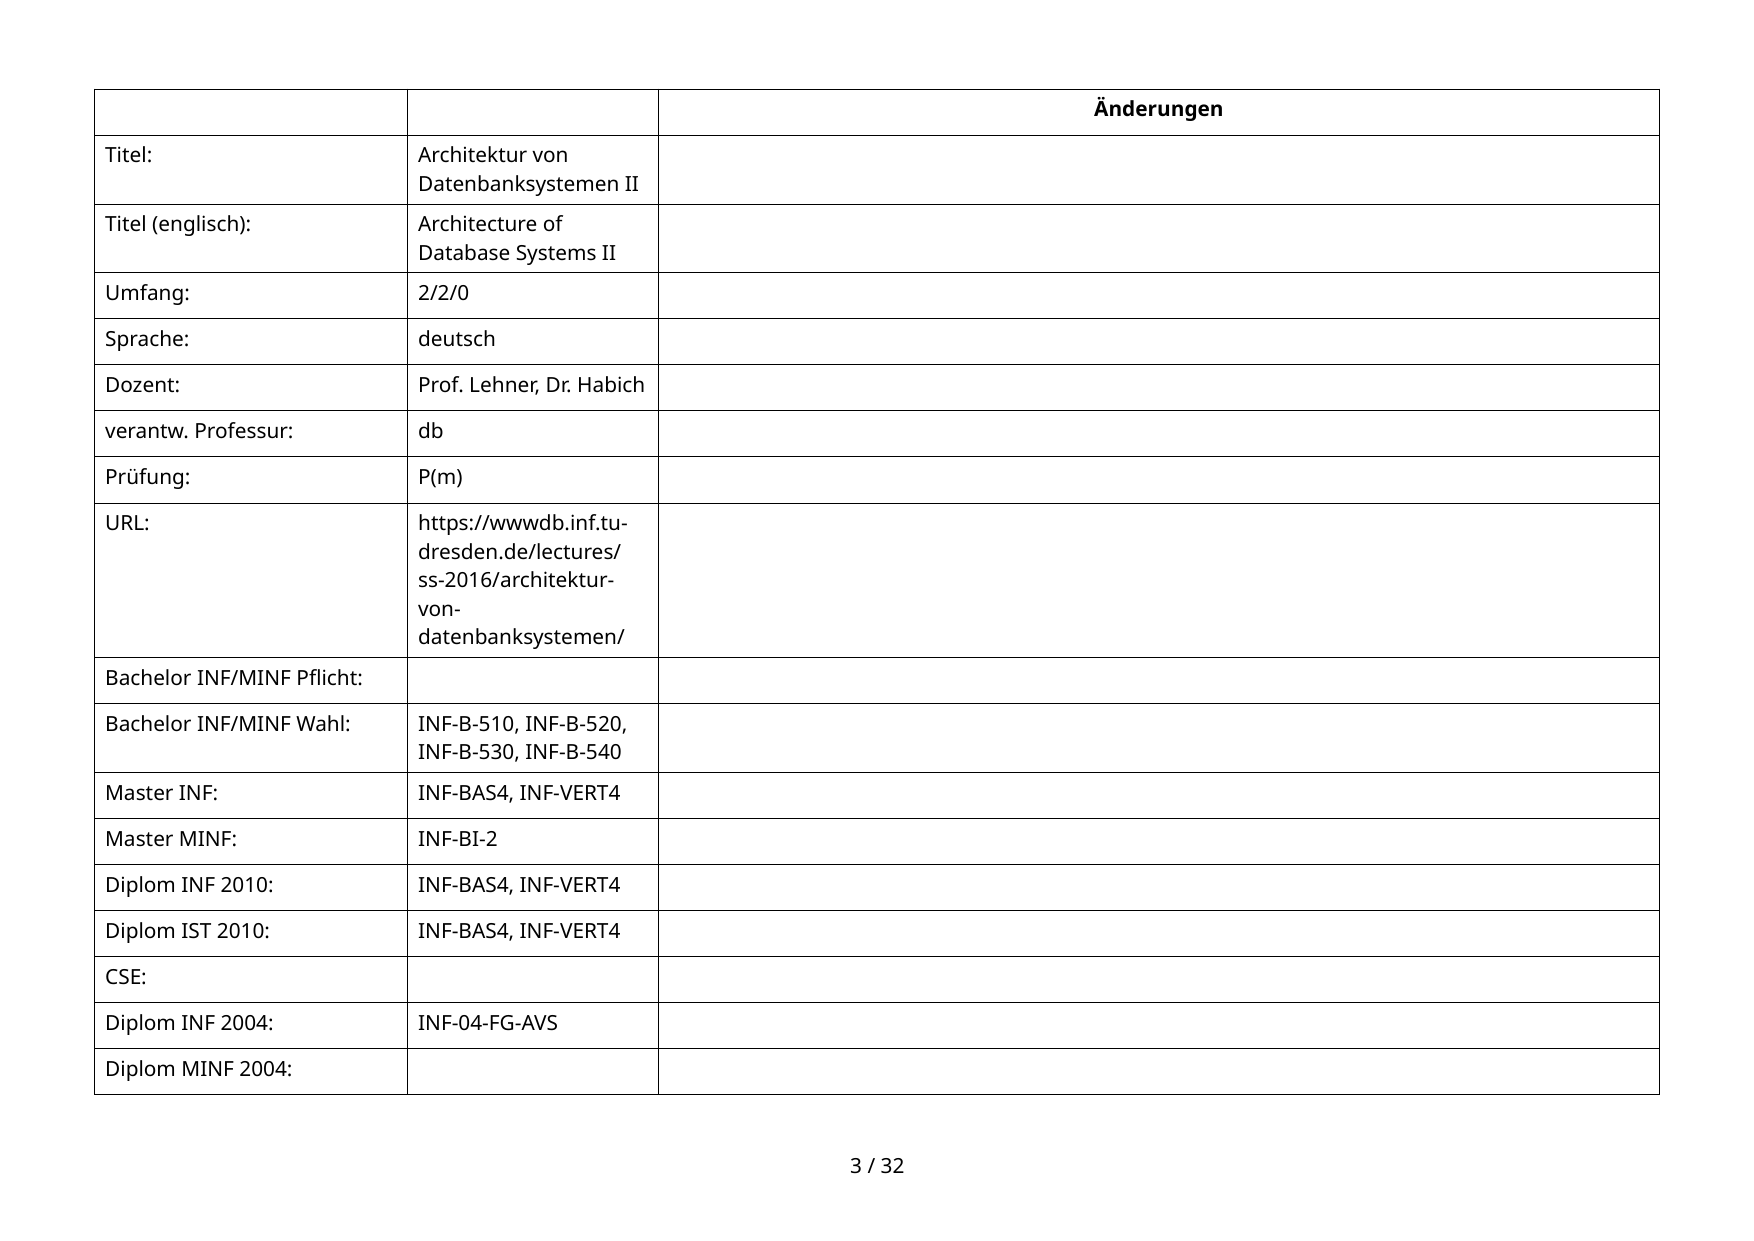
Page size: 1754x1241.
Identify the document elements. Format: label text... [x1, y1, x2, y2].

table_cell deutsch [408, 319, 658, 364]
table_cell Titel: [95, 136, 407, 203]
table_cell URL: [95, 504, 407, 657]
table_cell [659, 365, 1659, 410]
table_cell [659, 1049, 1659, 1094]
table_cell INF-BAS4, INF-VERT4 [408, 911, 658, 956]
table_cell [408, 658, 658, 703]
table_cell [659, 911, 1659, 956]
table_cell [659, 819, 1659, 864]
table_cell [408, 1049, 658, 1094]
table_cell Diplom INF 2004: [95, 1003, 407, 1048]
table_cell INF-B-510, INF-B-520, INF-B-530, INF-B-540 [408, 704, 658, 772]
table_cell P(m) [408, 457, 658, 502]
table_cell [659, 773, 1659, 818]
table_cell Bachelor INF/MINF Pflicht: [95, 658, 407, 703]
table_cell [659, 957, 1659, 1002]
table_header [408, 90, 658, 134]
table_cell [408, 957, 658, 1002]
table_cell [659, 457, 1659, 502]
table_cell Master MINF: [95, 819, 407, 864]
table_cell [659, 504, 1659, 657]
table_cell 2/2/0 [408, 273, 658, 318]
table_cell Diplom IST 2010: [95, 911, 407, 956]
table_cell verantw. Professur: [95, 411, 407, 456]
table_cell Architektur von Datenbanksystemen II [408, 136, 658, 203]
table_cell [659, 136, 1659, 203]
table_cell [659, 1003, 1659, 1048]
table_cell Prof. Lehner, Dr. Habich [408, 365, 658, 410]
table_cell Diplom INF 2010: [95, 865, 407, 910]
table_cell Bachelor INF/MINF Wahl: [95, 704, 407, 772]
table_cell [659, 658, 1659, 703]
table_header Änderungen [659, 90, 1659, 134]
table_cell Dozent: [95, 365, 407, 410]
table_cell INF-BAS4, INF-VERT4 [408, 773, 658, 818]
table_cell INF-04-FG-AVS [408, 1003, 658, 1048]
table_header [95, 90, 407, 134]
table_cell Prüfung: [95, 457, 407, 502]
table_cell [659, 411, 1659, 456]
table_cell Sprache: [95, 319, 407, 364]
table_cell [659, 319, 1659, 364]
table_cell Titel (englisch): [95, 205, 407, 272]
table_cell INF-BI-2 [408, 819, 658, 864]
table_cell [659, 205, 1659, 272]
table_cell INF-BAS4, INF-VERT4 [408, 865, 658, 910]
table_cell Diplom MINF 2004: [95, 1049, 407, 1094]
table_cell CSE: [95, 957, 407, 1002]
table_cell db [408, 411, 658, 456]
table_cell [659, 704, 1659, 772]
table_cell https://wwwdb.inf.tu-dresden.de/lectures/ss-2016/architektur-von-datenbanksystemen/ [408, 504, 658, 657]
table_cell Master INF: [95, 773, 407, 818]
table_cell Umfang: [95, 273, 407, 318]
table_cell [659, 865, 1659, 910]
table_cell [659, 273, 1659, 318]
table_cell Architecture of Database Systems II [408, 205, 658, 272]
